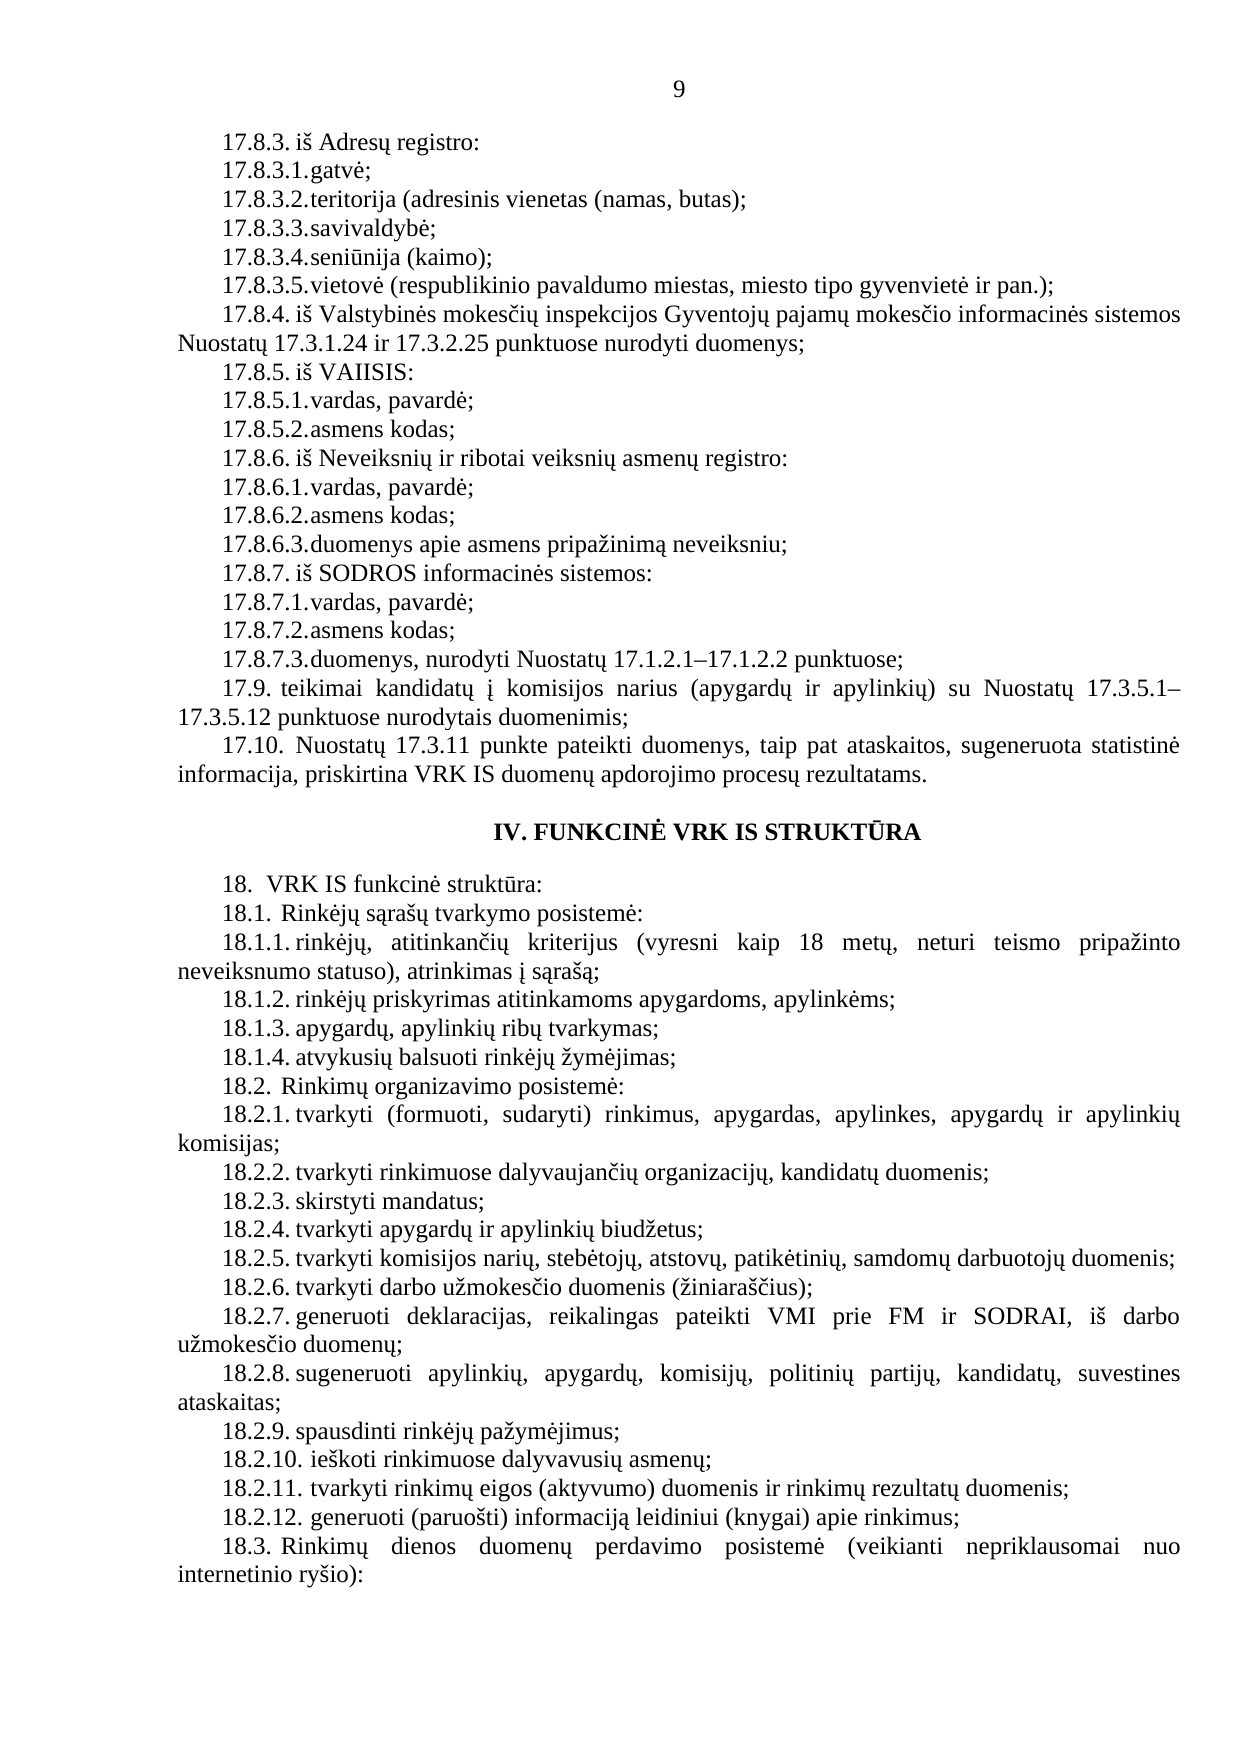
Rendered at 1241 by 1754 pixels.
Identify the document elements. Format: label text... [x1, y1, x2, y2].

text 18.3. Rinkimų dienos duomenų perdavimo posistemė (veikianti nepriklausomai nuo internetinio ryšio): [177, 1531, 1181, 1588]
text 18.2.9. spausdinti rinkėjų pažymėjimus; [177, 1416, 1181, 1444]
text 18.1. Rinkėjų sąrašų tvarkymo posistemė: [177, 898, 1181, 927]
text 17.8.6.2. asmens kodas; [177, 500, 1181, 529]
text 17.8.5.1. vardas, pavardė; [177, 385, 1181, 414]
text 18.2.10. ieškoti rinkimuose dalyvavusių asmenų; [177, 1444, 1181, 1473]
text 17.8.3.5. vietovė (respublikinio pavaldumo miestas, miesto tipo gyvenvietė ir pan.); [177, 270, 1181, 299]
text 18.2.11. tvarkyti rinkimų eigos (aktyvumo) duomenis ir rinkimų rezultatų duomenis; [177, 1473, 1181, 1502]
text 17.8.5. iš VAIISIS: [177, 357, 1181, 385]
text 18.2.7. generuoti deklaracijas, reikalingas pateikti VMI prie FM ir SODRAI, iš darbo užmokesčio duomenų; [177, 1301, 1181, 1358]
text 17.8.7.1. vardas, pavardė; [177, 587, 1181, 615]
text 18.2.4. tvarkyti apygardų ir apylinkių biudžetus; [177, 1214, 1181, 1243]
text 17.8.6.1. vardas, pavardė; [177, 472, 1181, 500]
text 18. VRK IS funkcinė struktūra: [177, 869, 1181, 898]
text 17.8.3.4. seniūnija (kaimo); [177, 242, 1181, 270]
text 18.1.2. rinkėjų priskyrimas atitinkamoms apygardoms, apylinkėms; [177, 984, 1181, 1013]
text 17.8.3.3. savivaldybė; [177, 213, 1181, 242]
text 18.2.6. tvarkyti darbo užmokesčio duomenis (žiniaraščius); [177, 1272, 1181, 1301]
text 17.9. teikimai kandidatų į komisijos narius (apygardų ir apylinkių) su Nuostatų 17.3.5.1– 17.3.5.12 punktuose nurodytais duomenimis; [177, 673, 1181, 730]
text 17.10. Nuostatų 17.3.11 punkte pateikti duomenys, taip pat ataskaitos, sugeneruota statistinė informacija, priskirtina VRK IS duomenų apdorojimo procesų rezultatams. [177, 730, 1181, 788]
text 18.1.3. apygardų, apylinkių ribų tvarkymas; [177, 1013, 1181, 1042]
text 17.8.7. iš SODROS informacinės sistemos: [177, 558, 1181, 587]
text 17.8.6.3. duomenys apie asmens pripažinimą neveiksniu; [177, 529, 1181, 558]
text 18.2.2. tvarkyti rinkimuose dalyvaujančių organizacijų, kandidatų duomenis; [177, 1157, 1181, 1186]
text 18.2.5. tvarkyti komisijos narių, stebėtojų, atstovų, patikėtinių, samdomų darbuotojų duomenis; [177, 1243, 1181, 1272]
text 18.2.8. sugeneruoti apylinkių, apygardų, komisijų, politinių partijų, kandidatų, suvestines ataskaitas; [177, 1358, 1181, 1416]
text 18.2. Rinkimų organizavimo posistemė: [177, 1071, 1181, 1099]
text 17.8.3. iš Adresų registro: [177, 127, 1181, 155]
text 17.8.3.1. gatvė; [177, 155, 1181, 184]
text 17.8.3.2. teritorija (adresinis vienetas (namas, butas); [177, 184, 1181, 213]
text 18.1.4. atvykusių balsuoti rinkėjų žymėjimas; [177, 1042, 1181, 1071]
text 18.1.1. rinkėjų, atitinkančių kriterijus (vyresni kaip 18 metų, neturi teismo pripažinto neveiksnumo statuso), atrinkimas į sąrašą; [177, 927, 1181, 984]
text 18.2.12. generuoti (paruošti) informaciją leidiniui (knygai) apie rinkimus; [177, 1502, 1181, 1531]
text 17.8.6. iš Neveiksnių ir ribotai veiksnių asmenų registro: [177, 443, 1181, 472]
text IV. FUNKCINĖ VRK IS STRUKTŪRA [177, 817, 1181, 845]
text 17.8.7.3. duomenys, nurodyti Nuostatų 17.1.2.1–17.1.2.2 punktuose; [177, 644, 1181, 673]
text 18.2.3. skirstyti mandatus; [177, 1186, 1181, 1214]
text 18.2.1. tvarkyti (formuoti, sudaryti) rinkimus, apygardas, apylinkes, apygardų ir apylinkių komisijas; [177, 1099, 1181, 1157]
text 17.8.4. iš Valstybinės mokesčių inspekcijos Gyventojų pajamų mokesčio informacinės sistemos Nuostatų 17.3.1.24 ir 17.3.2.25 punktuose nurodyti duomenys; [177, 299, 1181, 357]
text 17.8.5.2. asmens kodas; [177, 414, 1181, 443]
text 17.8.7.2. asmens kodas; [177, 615, 1181, 644]
